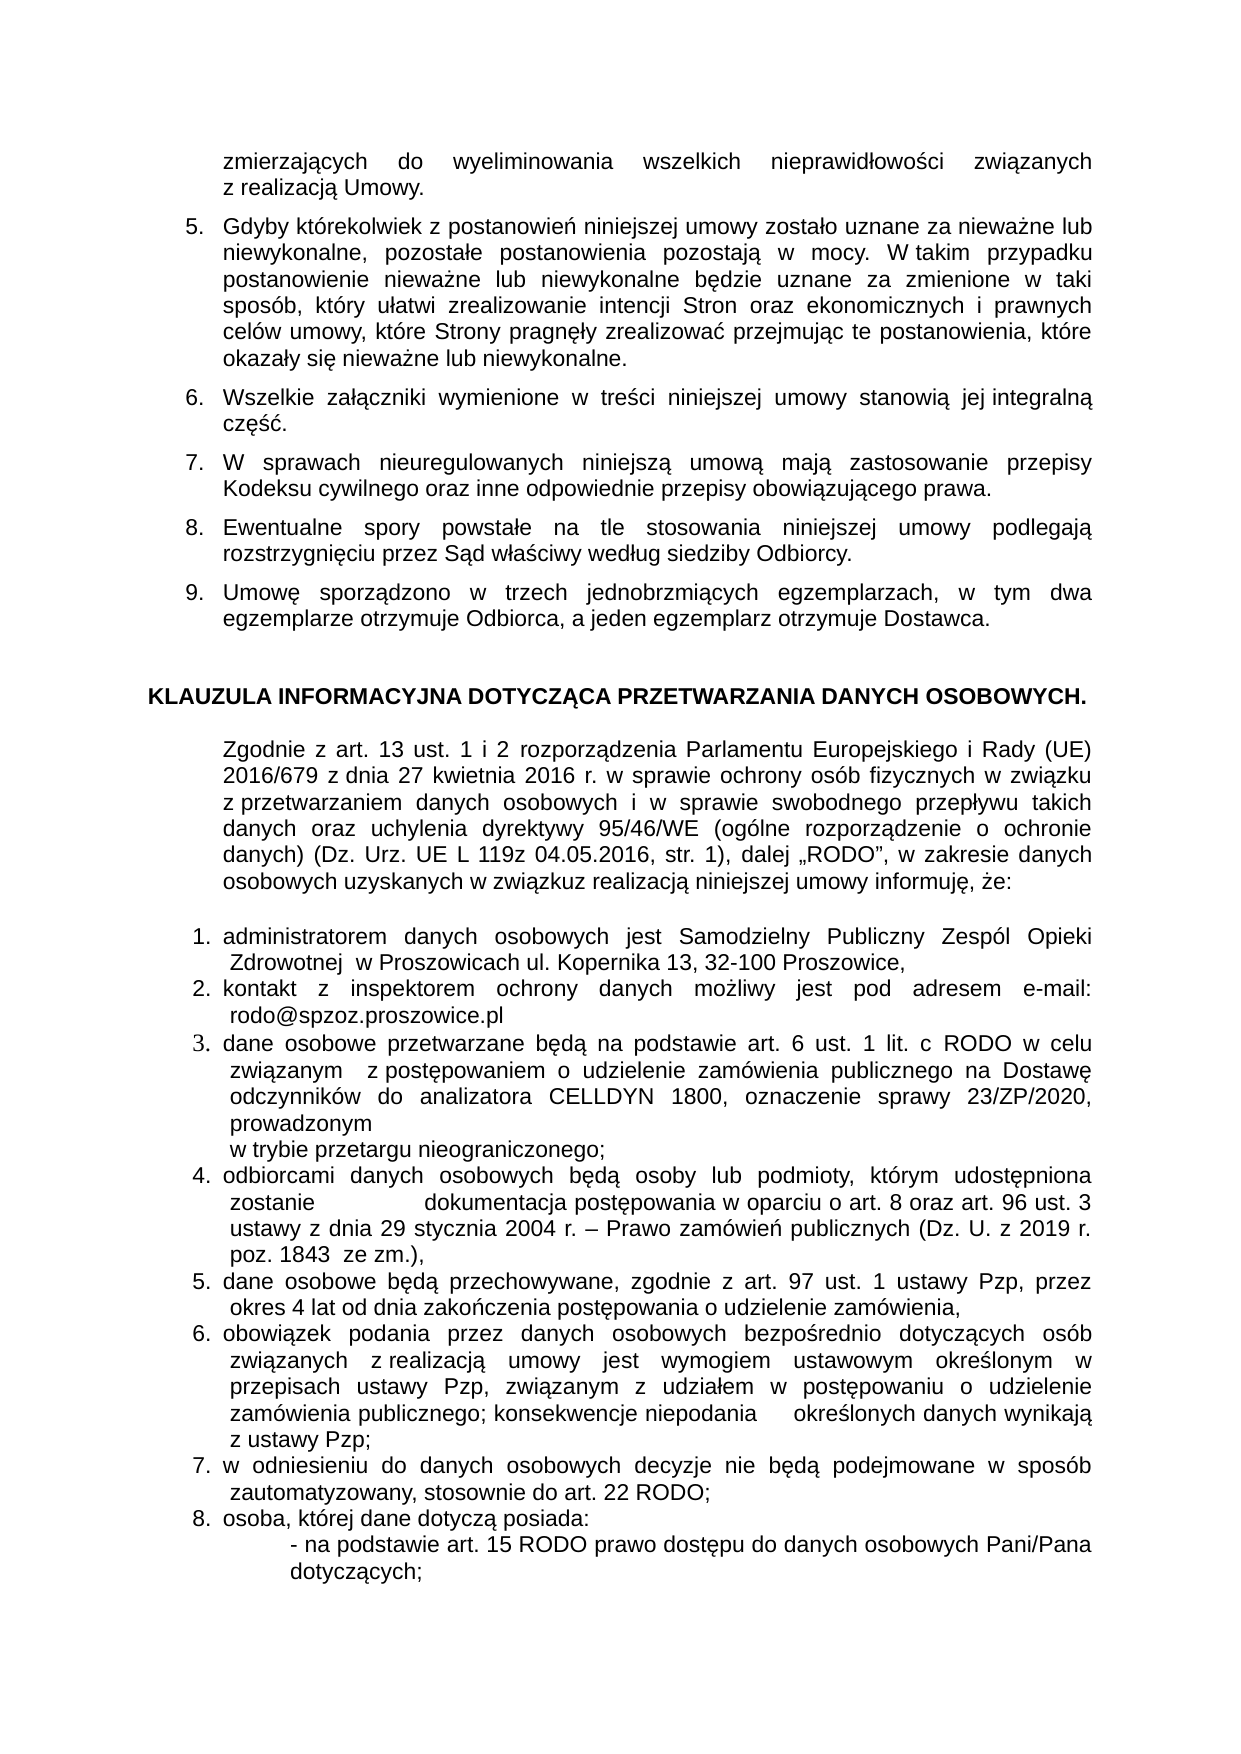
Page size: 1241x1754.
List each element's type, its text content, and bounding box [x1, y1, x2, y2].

list odbiorcami danych osobowych będą osoby lub podmioty, którym udostępniona zostanie dokumentacja postępowania w oparciu o art. 8 oraz art. 96 ust. 3 ustawy z dnia 29 stycznia 2004 r. – Prawo zamówień publicznych (Dz. U. z 2019 r. poz. 1843 ze zm.), [192, 1162, 1092, 1268]
list dane osobowe przetwarzane będą na podstawie art. 6 ust. 1 lit. c RODO w celu związanym z postępowaniem o udzielenie zamówienia publicznego na Dostawę odczynników do analizatora CELLDYN 1800, oznaczenie sprawy 23/ZP/2020, prowadzonym w trybie przetargu nieograniczonego; [192, 1028, 1092, 1162]
list Ewentualne spory powstałe na tle stosowania niniejszej umowy podlegają rozstrzygnięciu przez Sąd właściwy według siedziby Odbiorcy. [185, 514, 1092, 567]
list osoba, której dane dotyczą posiada: [192, 1505, 1092, 1531]
list obowiązek podania przez danych osobowych bezpośrednio dotyczących osób związanych z realizacją umowy jest wymogiem ustawowym określonym w przepisach ustawy Pzp, związanym z udziałem w postępowaniu o udzielenie zamówienia publicznego; konsekwencje niepodania określonych danych wynikają z ustawy Pzp; [192, 1320, 1092, 1452]
list administratorem danych osobowych jest Samodzielny Publiczny Zespól Opieki Zdrowotnej w Proszowicach ul. Kopernika 13, 32-100 Proszowice, [192, 923, 1092, 975]
list Zgodnie z art. 13 ust. 1 i 2 rozporządzenia Parlamentu Europejskiego i Rady (UE) 2016/679 z dnia 27 kwietnia 2016 r. w sprawie ochrony osób fizycznych w związku z przetwarzaniem danych osobowych i w sprawie swobodnego przepływu takich danych oraz uchylenia dyrektywy 95/46/WE (ogólne rozporządzenie o ochronie danych) (Dz. Urz. UE L 119z 04.05.2016, str. 1), dalej „RODO”, w zakresie danych osobowych uzyskanych w związkuz realizacją niniejszej umowy informuję, że: [223, 736, 1092, 894]
list Gdyby którekolwiek z postanowień niniejszej umowy zostało uznane za nieważne lub niewykonalne, pozostałe postanowienia pozostają w mocy. W takim przypadku postanowienie nieważne lub niewykonalne będzie uznane za zmienione w taki sposób, który ułatwi zrealizowanie intencji Stron oraz ekonomicznych i prawnych celów umowy, które Strony pragnęły zrealizować przejmując te postanowienia, które okazały się nieważne lub niewykonalne. [185, 213, 1092, 371]
list kontakt z inspektorem ochrony danych możliwy jest pod adresem e-mail: rodo@spzoz.proszowice.pl [192, 975, 1092, 1028]
list Wszelkie załączniki wymienione w treści niniejszej umowy stanowią jej integralną część. [185, 383, 1092, 436]
list Umowę sporządzono w trzech jednobrzmiących egzemplarzach, w tym dwa egzemplarze otrzymuje Odbiorca, a jeden egzemplarz otrzymuje Dostawca. [185, 579, 1092, 632]
list - na podstawie art. 15 RODO prawo dostępu do danych osobowych Pani/Pana dotyczących; [290, 1531, 1092, 1584]
list w odniesieniu do danych osobowych decyzje nie będą podejmowane w sposób zautomatyzowany, stosownie do art. 22 RODO; [192, 1452, 1092, 1505]
list dane osobowe będą przechowywane, zgodnie z art. 97 ust. 1 ustawy Pzp, przez okres 4 lat od dnia zakończenia postępowania o udzielenie zamówienia, [192, 1268, 1092, 1320]
list W sprawach nieuregulowanych niniejszą umową mają zastosowanie przepisy Kodeksu cywilnego oraz inne odpowiednie przepisy obowiązującego prawa. [185, 449, 1092, 501]
text KLAUZULA INFORMACYJNA DOTYCZĄCA PRZETWARZANIA DANYCH OSOBOWYCH. [148, 683, 1092, 709]
list zmierzających do wyeliminowania wszelkich nieprawidłowości związanych z realizacją Umowy. [185, 148, 1092, 200]
